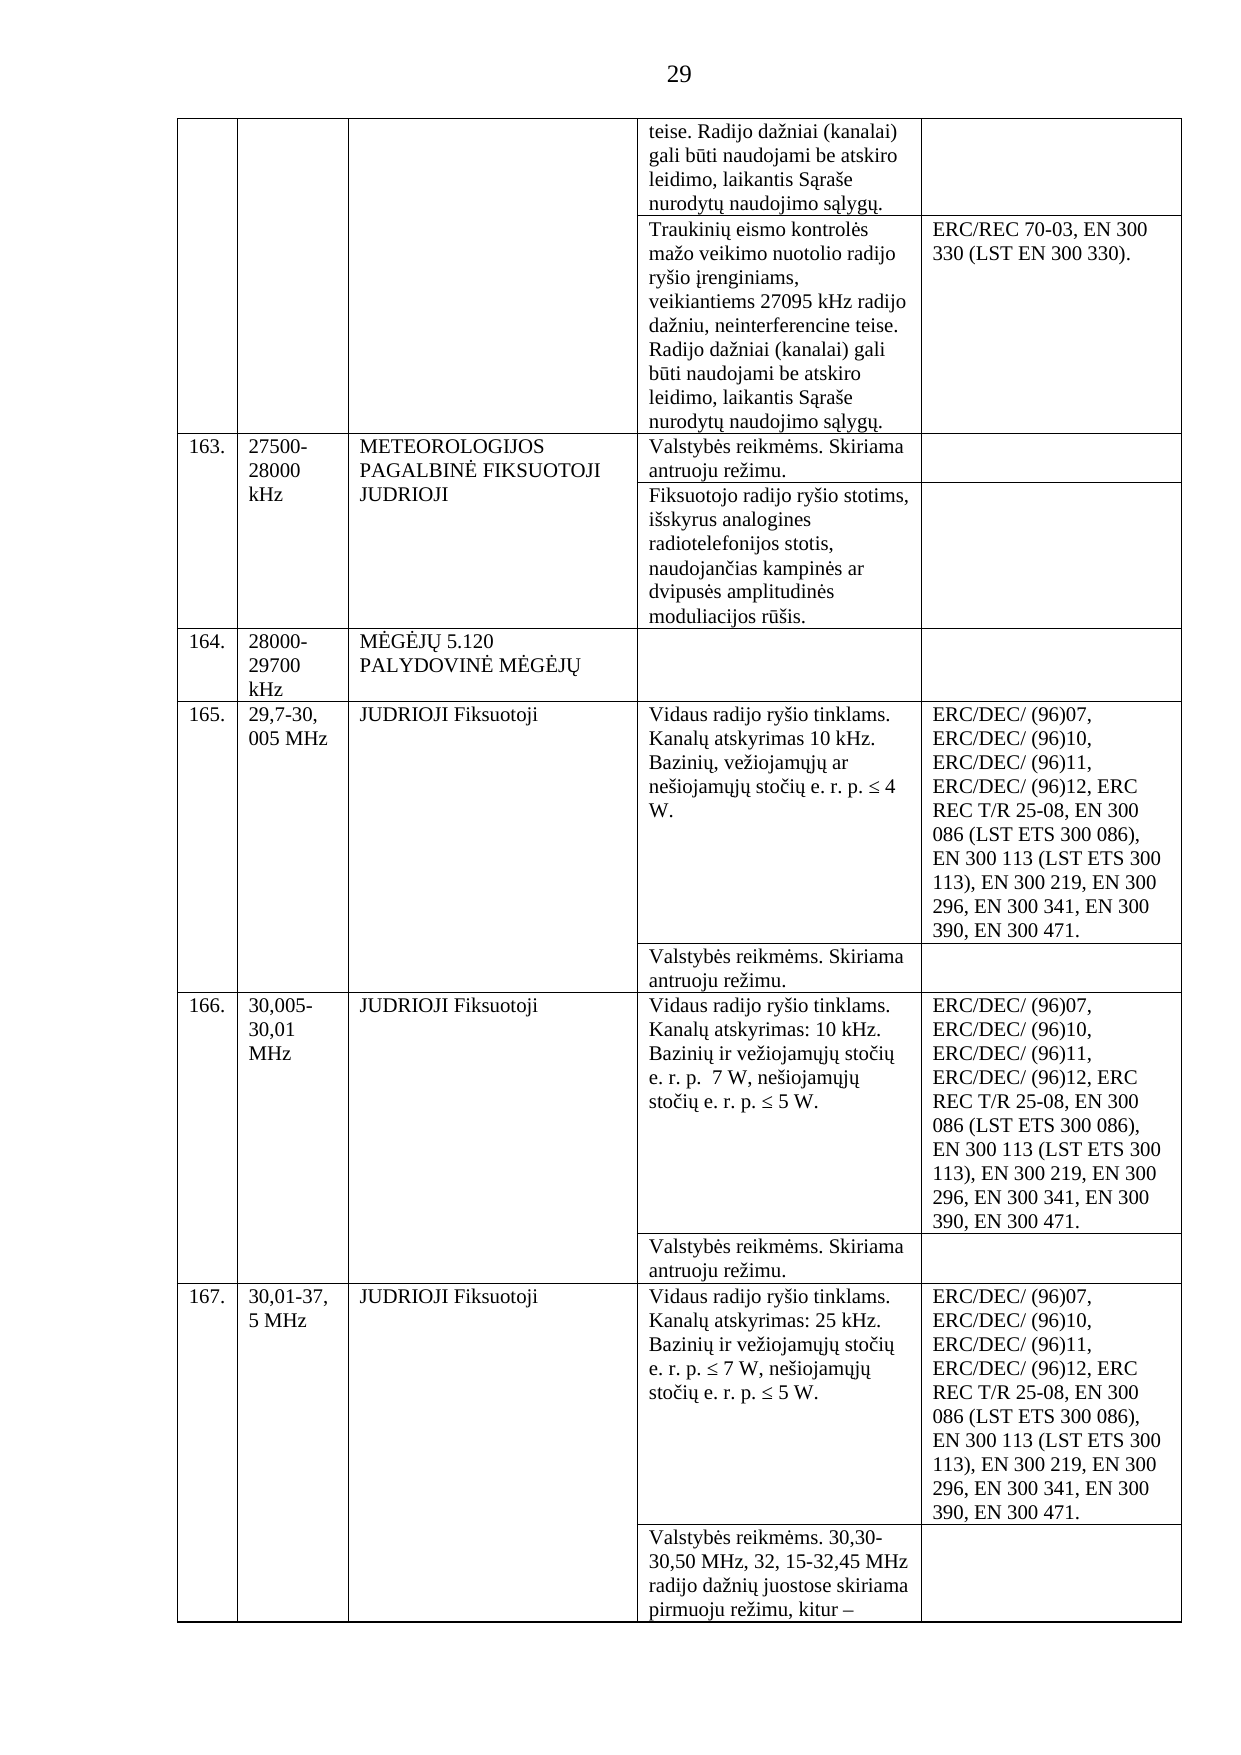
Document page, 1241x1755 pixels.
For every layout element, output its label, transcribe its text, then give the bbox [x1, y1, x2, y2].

table_cell 30,005- 30,01 MHz [238, 993, 348, 1282]
table_cell METEOROLOGIJOS PAGALBINĖ FIKSUOTOJI JUDRIOJI [349, 434, 637, 628]
table_cell [922, 434, 1181, 482]
table_cell Valstybės reikmėms. Skiriama antruoju režimu. [638, 944, 921, 992]
table_cell Vidaus radijo ryšio tinklams. Kanalų atskyrimas 10 kHz. Bazinių, vežiojamųjų ar nešiojamųjų stočių e. r. p. ≤ 4 W. [638, 702, 921, 942]
table_cell [922, 483, 1181, 628]
table_cell ERC/DEC/ (96)07, ERC/DEC/ (96)10, ERC/DEC/ (96)11, ERC/DEC/ (96)12, ERC REC T/R 25-08, EN 300 086 (LST ETS 300 086), EN 300 113 (LST ETS 300 113), EN 300 219, EN 300 296, EN 300 341, EN 300 390, EN 300 471. [922, 702, 1181, 942]
table_cell 167. [178, 1284, 237, 1621]
table_cell ERC/REC 70-03, EN 300 330 (LST EN 300 330). [922, 216, 1181, 433]
table_cell Valstybės reikmėms. 30,30-30,50 MHz, 32, 15-32,45 MHz radijo dažnių juostose skiriama pirmuoju režimu, kitur – [638, 1525, 921, 1621]
table_cell 29,7-30, 005 MHz [238, 702, 348, 992]
table_cell JUDRIOJI Fiksuotoji [349, 993, 637, 1282]
table_cell JUDRIOJI Fiksuotoji [349, 1284, 637, 1621]
table_cell [922, 629, 1181, 701]
table_cell Traukinių eismo kontrolės mažo veikimo nuotolio radijo ryšio įrenginiams, veikiantiems 27095 kHz radijo dažniu, neinterferencine teise. Radijo dažniai (kanalai) gali būti naudojami be atskiro leidimo, laikantis Sąraše nurodytų naudojimo sąlygų. [638, 216, 921, 433]
table_cell [238, 119, 348, 433]
table_cell ERC/DEC/ (96)07, ERC/DEC/ (96)10, ERC/DEC/ (96)11, ERC/DEC/ (96)12, ERC REC T/R 25-08, EN 300 086 (LST ETS 300 086), EN 300 113 (LST ETS 300 113), EN 300 219, EN 300 296, EN 300 341, EN 300 390, EN 300 471. [922, 993, 1181, 1233]
table_cell 28000- 29700 kHz [238, 629, 348, 701]
table_cell [922, 119, 1181, 215]
table_cell ERC/DEC/ (96)07, ERC/DEC/ (96)10, ERC/DEC/ (96)11, ERC/DEC/ (96)12, ERC REC T/R 25-08, EN 300 086 (LST ETS 300 086), EN 300 113 (LST ETS 300 113), EN 300 219, EN 300 296, EN 300 341, EN 300 390, EN 300 471. [922, 1284, 1181, 1524]
table_cell 166. [178, 993, 237, 1282]
table_cell JUDRIOJI Fiksuotoji [349, 702, 637, 992]
table_cell [922, 1234, 1181, 1282]
table_cell 164. [178, 629, 237, 701]
table_cell 30,01-37, 5 MHz [238, 1284, 348, 1621]
table_cell [638, 629, 921, 701]
table_cell Valstybės reikmėms. Skiriama antruoju režimu. [638, 1234, 921, 1282]
table_cell Fiksuotojo radijo ryšio stotims, išskyrus analogines radiotelefonijos stotis, naudojančias kampinės ar dvipusės amplitudinės moduliacijos rūšis. [638, 483, 921, 628]
table_cell [178, 119, 237, 433]
table_cell 165. [178, 702, 237, 992]
table_cell teise. Radijo dažniai (kanalai) gali būti naudojami be atskiro leidimo, laikantis Sąraše nurodytų naudojimo sąlygų. [638, 119, 921, 215]
table_cell [922, 944, 1181, 992]
table_cell Vidaus radijo ryšio tinklams. Kanalų atskyrimas: 10 kHz. Bazinių ir vežiojamųjų stočių e. r. p. 7 W, nešiojamųjų stočių e. r. p. ≤ 5 W. [638, 993, 921, 1233]
table_cell 163. [178, 434, 237, 628]
table_cell [922, 1525, 1181, 1621]
table_cell MĖGĖJŲ 5.120 PALYDOVINĖ MĖGĖJŲ [349, 629, 637, 701]
table_cell [349, 119, 637, 433]
table_cell 27500- 28000 kHz [238, 434, 348, 628]
table_cell Vidaus radijo ryšio tinklams. Kanalų atskyrimas: 25 kHz. Bazinių ir vežiojamųjų stočių e. r. p. ≤ 7 W, nešiojamųjų stočių e. r. p. ≤ 5 W. [638, 1284, 921, 1524]
table_cell Valstybės reikmėms. Skiriama antruoju režimu. [638, 434, 921, 482]
